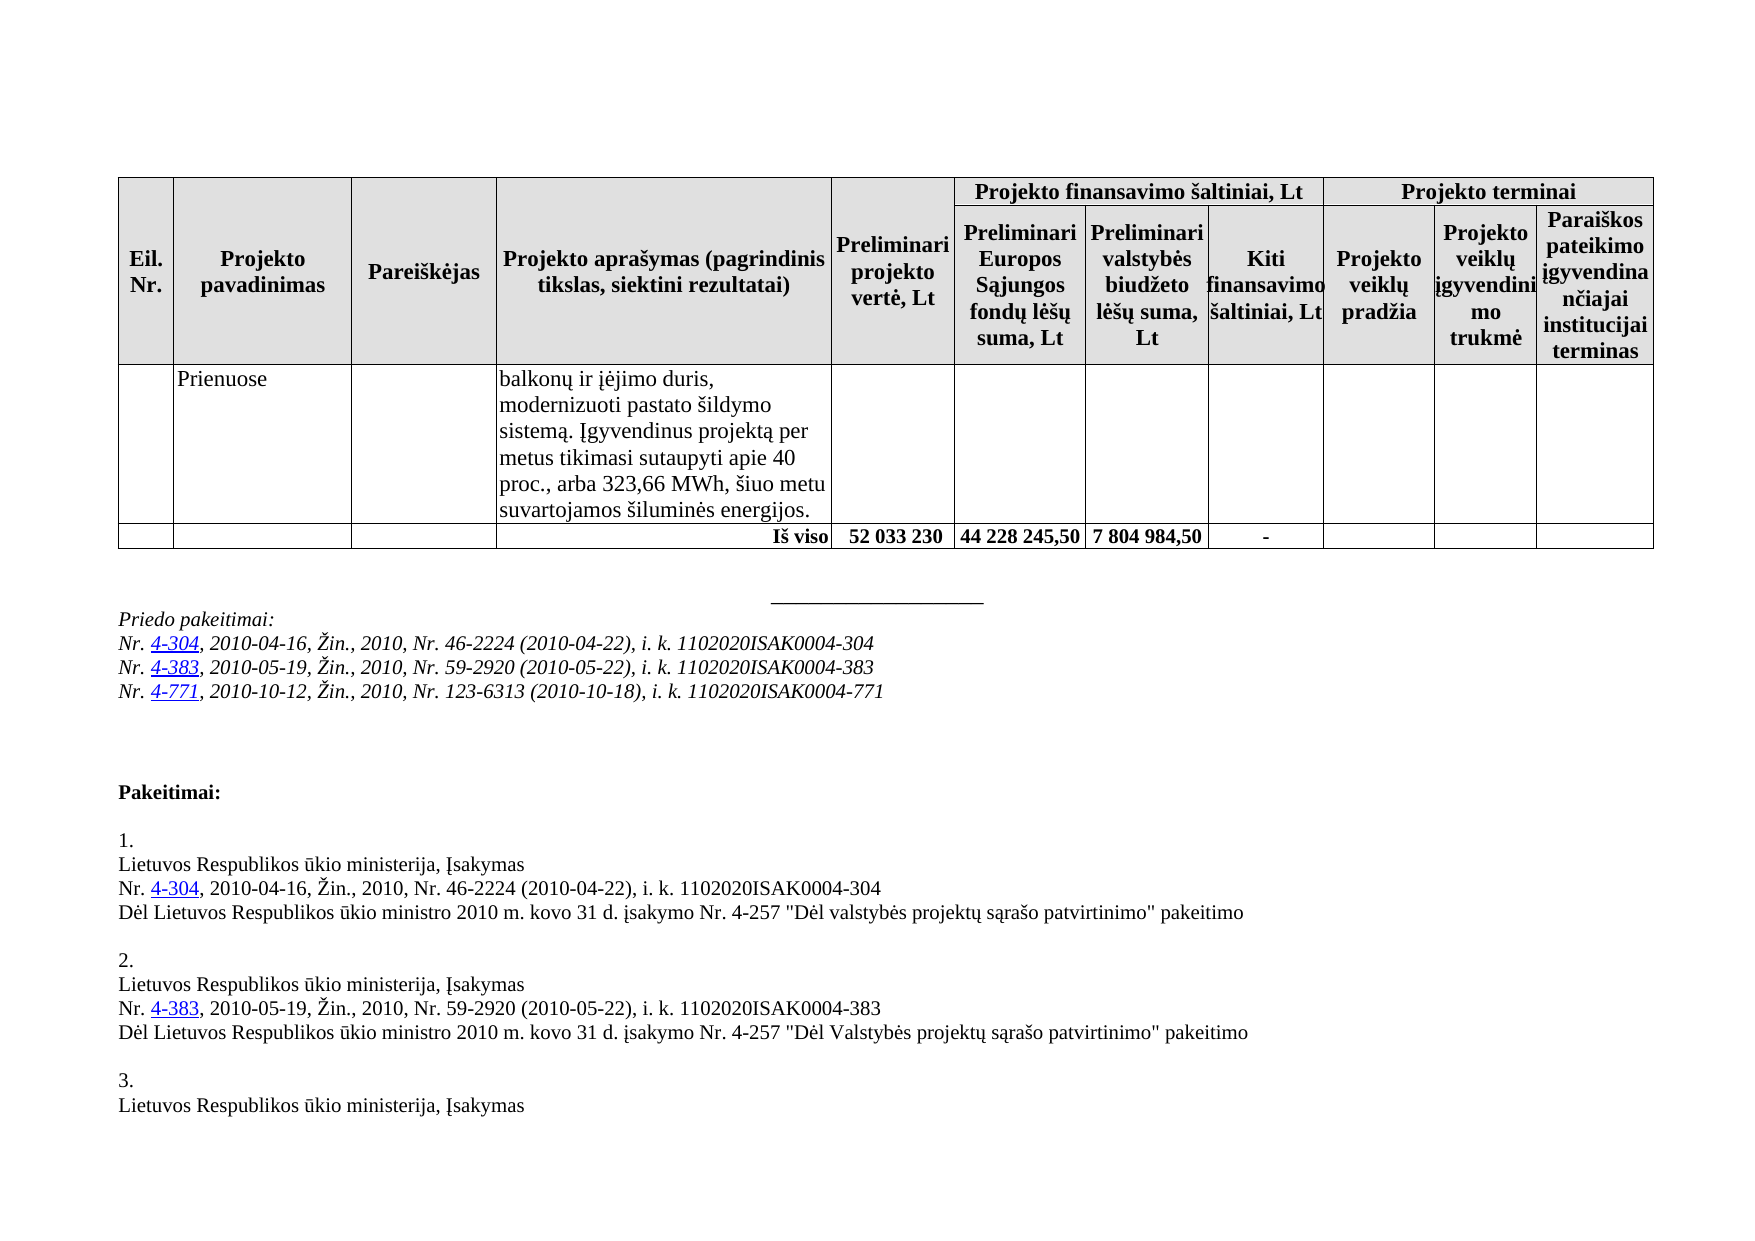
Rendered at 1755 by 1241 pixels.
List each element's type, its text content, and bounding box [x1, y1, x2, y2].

table_header Pareiškėjas [352, 178, 496, 364]
text Nr. 4-383, 2010-05-19, Žin., 2010, Nr. 59-2920 (2010-05-22), i. k. 1102020ISAK0004-383 [118, 655, 1636, 679]
table_cell Preliminari Europos Sąjungos fondų lėšų suma, Lt [955, 206, 1085, 364]
table_cell [1324, 524, 1434, 548]
table_cell Preliminari valstybės biudžeto lėšų suma, Lt [1086, 206, 1208, 364]
text Lietuvos Respublikos ūkio ministerija, Įsakymas [118, 972, 1636, 996]
text 2. [118, 948, 1636, 972]
table_cell Iš viso [497, 524, 831, 548]
text Nr. 4-304, 2010-04-16, Žin., 2010, Nr. 46-2224 (2010-04-22), i. k. 1102020ISAK0004-304 [118, 876, 1636, 900]
table_cell - [1209, 365, 1323, 523]
table_cell [955, 365, 1085, 523]
table_header Projekto aprašymas (pagrindinis tikslas, siektini rezultatai) [497, 178, 831, 364]
table_cell 44 228 245,50 [955, 524, 1085, 548]
table_cell Kiti finansavimo šaltiniai, Lt [1209, 206, 1323, 364]
table_cell Projekto veiklų įgyvendinimo trukmė [1435, 206, 1536, 364]
table_cell [1324, 365, 1434, 523]
table_cell [352, 365, 496, 523]
table_cell 52 033 230 [832, 524, 954, 548]
table_cell [352, 524, 496, 548]
table_header Projekto terminai [1324, 178, 1653, 204]
table_cell [1435, 365, 1536, 523]
table_cell [174, 524, 351, 548]
table_header Eil. Nr. [119, 178, 173, 364]
text Lietuvos Respublikos ūkio ministerija, Įsakymas [118, 852, 1636, 876]
table_cell [119, 524, 173, 548]
text Nr. 4-304, 2010-04-16, Žin., 2010, Nr. 46-2224 (2010-04-22), i. k. 1102020ISAK0004-304 [118, 631, 1636, 655]
table_cell [119, 365, 173, 523]
table_header Projekto pavadinimas [174, 178, 351, 364]
table_cell [1537, 365, 1653, 523]
table_cell 7 804 984,50 [1086, 524, 1208, 548]
text Dėl Lietuvos Respublikos ūkio ministro 2010 m. kovo 31 d. įsakymo Nr. 4-257 "Dėl valstybės projektų sąrašo patvirtinimo" pakeitimo [118, 900, 1636, 924]
text Nr. 4-771, 2010-10-12, Žin., 2010, Nr. 123-6313 (2010-10-18), i. k. 1102020ISAK0004-771 [118, 679, 1636, 703]
table_cell [832, 365, 954, 523]
table_cell [1435, 524, 1536, 548]
table_cell Prienuose [174, 365, 351, 523]
text 1. [118, 828, 1636, 852]
table_cell [1537, 524, 1653, 548]
text Lietuvos Respublikos ūkio ministerija, Įsakymas [118, 1092, 1636, 1117]
table_cell Paraiškos pateikimo įgyvendinančiajai institucijai terminas [1537, 206, 1653, 364]
table_cell - [1086, 365, 1208, 523]
table_cell - [1209, 524, 1323, 548]
text Priedo pakeitimai: [118, 607, 1636, 631]
text Nr. 4-383, 2010-05-19, Žin., 2010, Nr. 59-2920 (2010-05-22), i. k. 1102020ISAK0004-383 [118, 996, 1636, 1020]
text _________________ [118, 578, 1636, 607]
table_header Projekto finansavimo šaltiniai, Lt [955, 178, 1323, 204]
table_cell balkonų ir įėjimo duris, modernizuoti pastato šildymo sistemą. Įgyvendinus projektą per metus tikimasi sutaupyti apie 40 proc., arba 323,66 MWh, šiuo metu suvartojamos šiluminės energijos. [497, 365, 831, 523]
text Dėl Lietuvos Respublikos ūkio ministro 2010 m. kovo 31 d. įsakymo Nr. 4-257 "Dėl Valstybės projektų sąrašo patvirtinimo" pakeitimo [118, 1020, 1636, 1044]
text 3. [118, 1068, 1636, 1092]
table_header Preliminari projekto vertė, Lt [832, 178, 954, 364]
table_cell Projekto veiklų pradžia [1324, 206, 1434, 364]
text Pakeitimai: [118, 780, 1636, 804]
